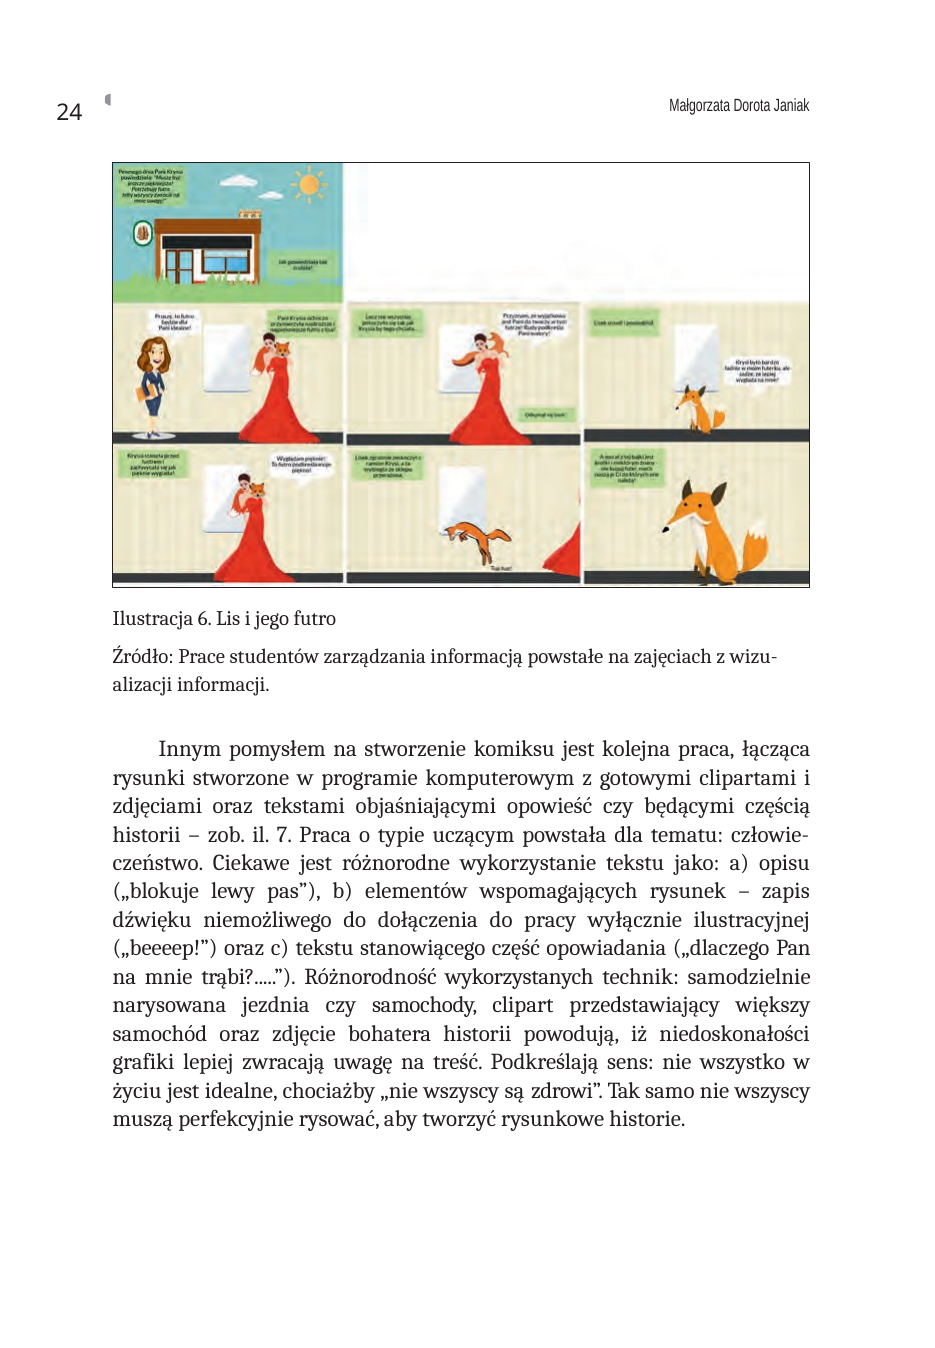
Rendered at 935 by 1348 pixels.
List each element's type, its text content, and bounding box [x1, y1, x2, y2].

text 24 Małgorzata Dorota Janiak [56, 87, 822, 127]
text Ilustracja 6. Lis i jego futro [112, 607, 822, 631]
picture [104, 86, 117, 112]
text Źródło: Prace studentów zarządzania informacją powstałe na zajęciach z wizu- alizacji informacji. [112, 644, 822, 697]
picture [113, 163, 809, 587]
text Innym pomysłem na stworzenie komiksu jest kolejna praca, łącząca rysunki stworzone w programie komputerowym z gotowymi clipartami i zdjęciami oraz tekstami objaśniającymi opowieść czy będącymi częścią historii – zob. il. 7. Praca o typie uczącym powstała dla tematu: człowie- czeństwo. Ciekawe jest różnorodne wykorzystanie tekstu jako: a) opisu („blokuje lewy pas”), b) elementów wspomagających rysunek – zapis dźwięku niemożliwego do dołączenia do pracy wyłącznie ilustracyjnej („beeeep!”) oraz c) tekstu stanowiącego część opowiadania („dlaczego Pan na mnie trąbi?.....”). Różnorodność wykorzystanych technik: samodzielnie narysowana jezdnia czy samochody, clipart przedstawiający większy samochód oraz zdjęcie bohatera historii powodują, iż niedoskonałości grafiki lepiej zwracają uwagę na treść. Podkreślają sens: nie wszystko w życiu jest idealne, chociażby „nie wszyscy są zdrowi”. Tak samo nie wszyscy muszą perfekcyjnie rysować, aby tworzyć rysunkowe historie. [112, 736, 811, 1132]
